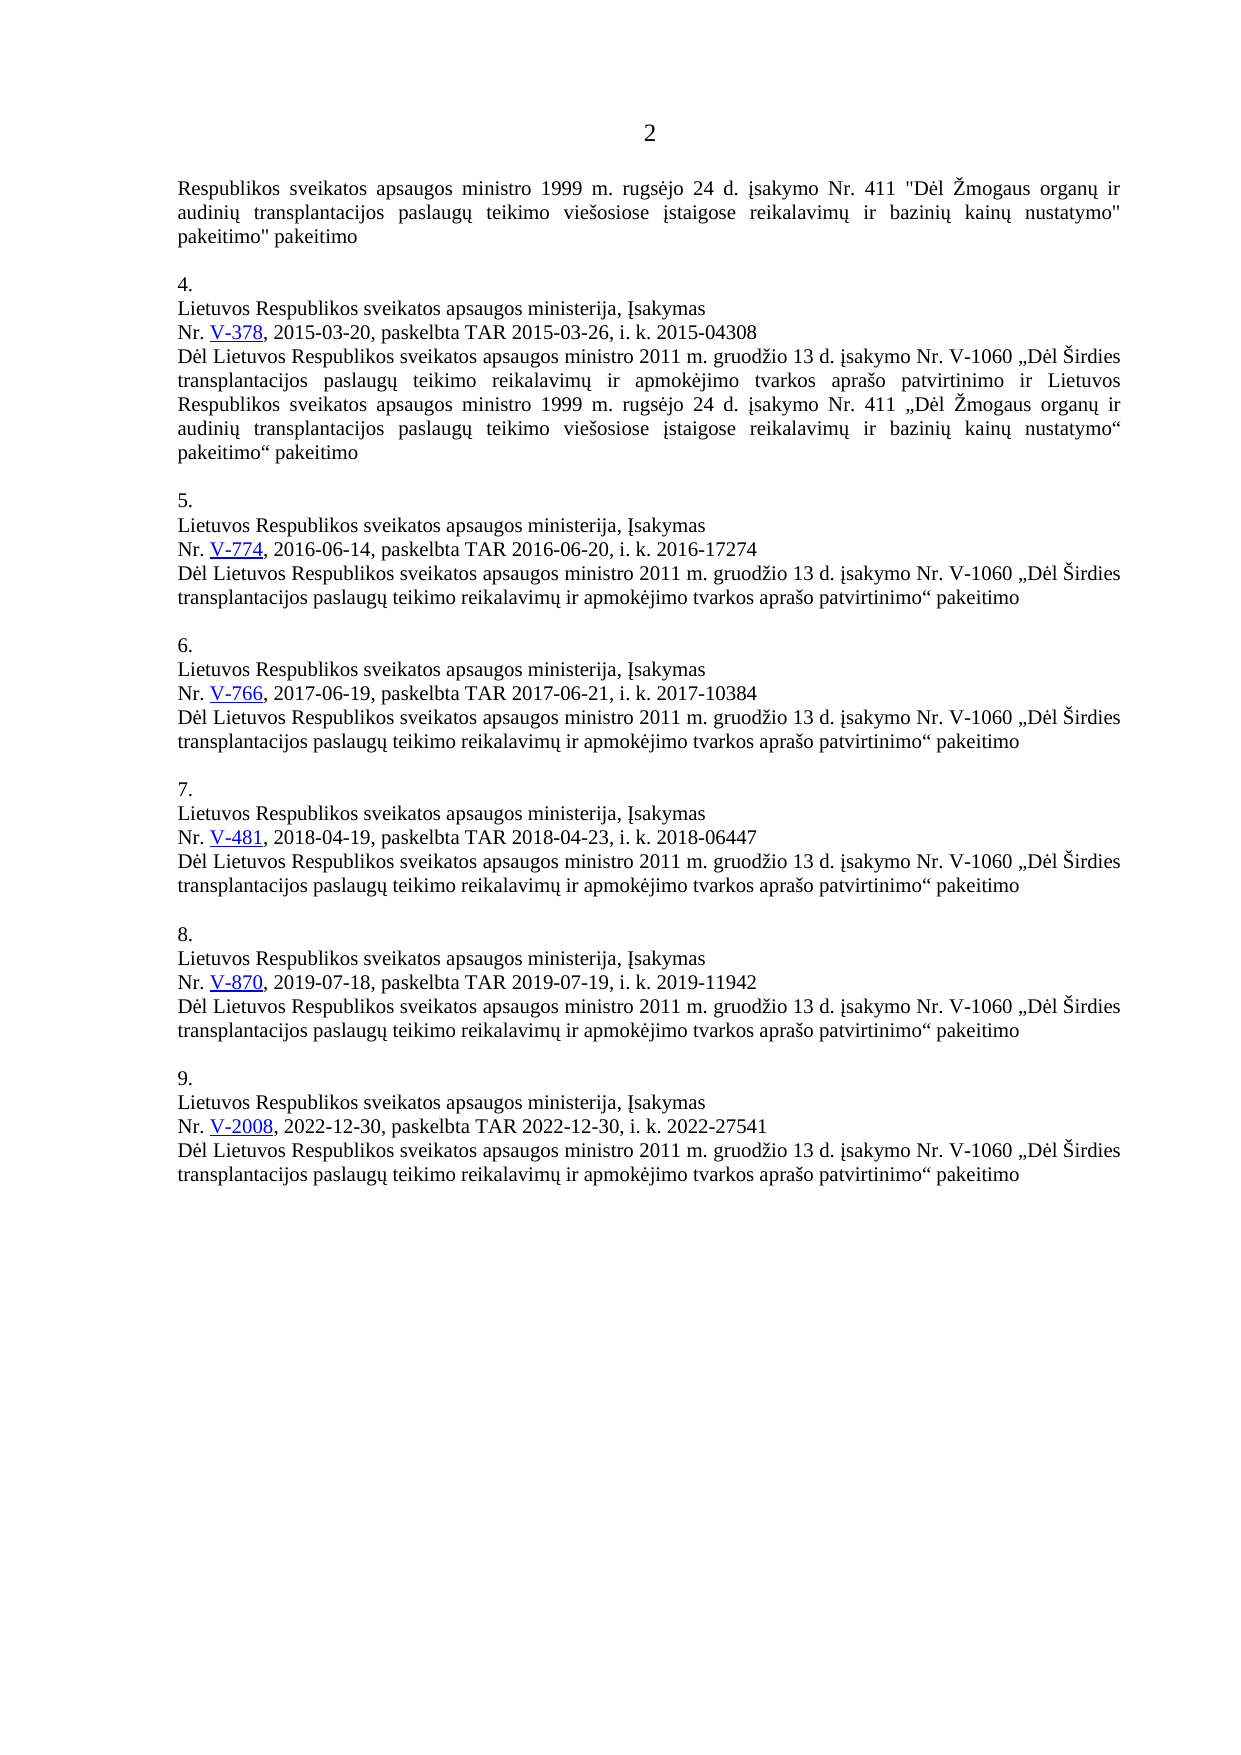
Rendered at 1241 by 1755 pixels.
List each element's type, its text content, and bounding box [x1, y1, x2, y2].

text Dėl Lietuvos Respublikos sveikatos apsaugos ministro 2011 m. gruodžio 13 d. įsakymo Nr. V-1060 „Dėl Širdies transplantacijos paslaugų teikimo reikalavimų ir apmokėjimo tvarkos aprašo patvirtinimo“ pakeitimo [177, 849, 1122, 897]
text 5. [177, 488, 1122, 512]
text Nr. V-774, 2016-06-14, paskelbta TAR 2016-06-20, i. k. 2016-17274 [177, 537, 1122, 561]
text 6. [177, 633, 1122, 657]
text Respublikos sveikatos apsaugos ministro 1999 m. rugsėjo 24 d. įsakymo Nr. 411 "Dėl Žmogaus organų ir audinių transplantacijos paslaugų teikimo viešosiose įstaigose reikalavimų ir bazinių kainų nustatymo" pakeitimo" pakeitimo [177, 176, 1122, 248]
text Lietuvos Respublikos sveikatos apsaugos ministerija, Įsakymas [177, 801, 1122, 825]
text Lietuvos Respublikos sveikatos apsaugos ministerija, Įsakymas [177, 296, 1122, 320]
text Nr. V-766, 2017-06-19, paskelbta TAR 2017-06-21, i. k. 2017-10384 [177, 681, 1122, 705]
text Nr. V-378, 2015-03-20, paskelbta TAR 2015-03-26, i. k. 2015-04308 [177, 320, 1122, 344]
text Dėl Lietuvos Respublikos sveikatos apsaugos ministro 2011 m. gruodžio 13 d. įsakymo Nr. V-1060 „Dėl Širdies transplantacijos paslaugų teikimo reikalavimų ir apmokėjimo tvarkos aprašo patvirtinimo“ pakeitimo [177, 994, 1122, 1042]
text 4. [177, 272, 1122, 296]
text Dėl Lietuvos Respublikos sveikatos apsaugos ministro 2011 m. gruodžio 13 d. įsakymo Nr. V-1060 „Dėl Širdies transplantacijos paslaugų teikimo reikalavimų ir apmokėjimo tvarkos aprašo patvirtinimo“ pakeitimo [177, 705, 1122, 753]
text Lietuvos Respublikos sveikatos apsaugos ministerija, Įsakymas [177, 946, 1122, 970]
text Lietuvos Respublikos sveikatos apsaugos ministerija, Įsakymas [177, 1090, 1122, 1114]
text 9. [177, 1066, 1122, 1090]
text 8. [177, 922, 1122, 946]
text Lietuvos Respublikos sveikatos apsaugos ministerija, Įsakymas [177, 512, 1122, 537]
text Lietuvos Respublikos sveikatos apsaugos ministerija, Įsakymas [177, 657, 1122, 681]
text Dėl Lietuvos Respublikos sveikatos apsaugos ministro 2011 m. gruodžio 13 d. įsakymo Nr. V-1060 „Dėl Širdies transplantacijos paslaugų teikimo reikalavimų ir apmokėjimo tvarkos aprašo patvirtinimo“ pakeitimo [177, 1138, 1122, 1186]
text Dėl Lietuvos Respublikos sveikatos apsaugos ministro 2011 m. gruodžio 13 d. įsakymo Nr. V-1060 „Dėl Širdies transplantacijos paslaugų teikimo reikalavimų ir apmokėjimo tvarkos aprašo patvirtinimo ir Lietuvos Respublikos sveikatos apsaugos ministro 1999 m. rugsėjo 24 d. įsakymo Nr. 411 „Dėl Žmogaus organų ir audinių transplantacijos paslaugų teikimo viešosiose įstaigose reikalavimų ir bazinių kainų nustatymo“ pakeitimo“ pakeitimo [177, 344, 1122, 464]
text Nr. V-2008, 2022-12-30, paskelbta TAR 2022-12-30, i. k. 2022-27541 [177, 1114, 1122, 1138]
text 7. [177, 777, 1122, 801]
text Dėl Lietuvos Respublikos sveikatos apsaugos ministro 2011 m. gruodžio 13 d. įsakymo Nr. V-1060 „Dėl Širdies transplantacijos paslaugų teikimo reikalavimų ir apmokėjimo tvarkos aprašo patvirtinimo“ pakeitimo [177, 561, 1122, 609]
text Nr. V-481, 2018-04-19, paskelbta TAR 2018-04-23, i. k. 2018-06447 [177, 825, 1122, 849]
text Nr. V-870, 2019-07-18, paskelbta TAR 2019-07-19, i. k. 2019-11942 [177, 970, 1122, 994]
